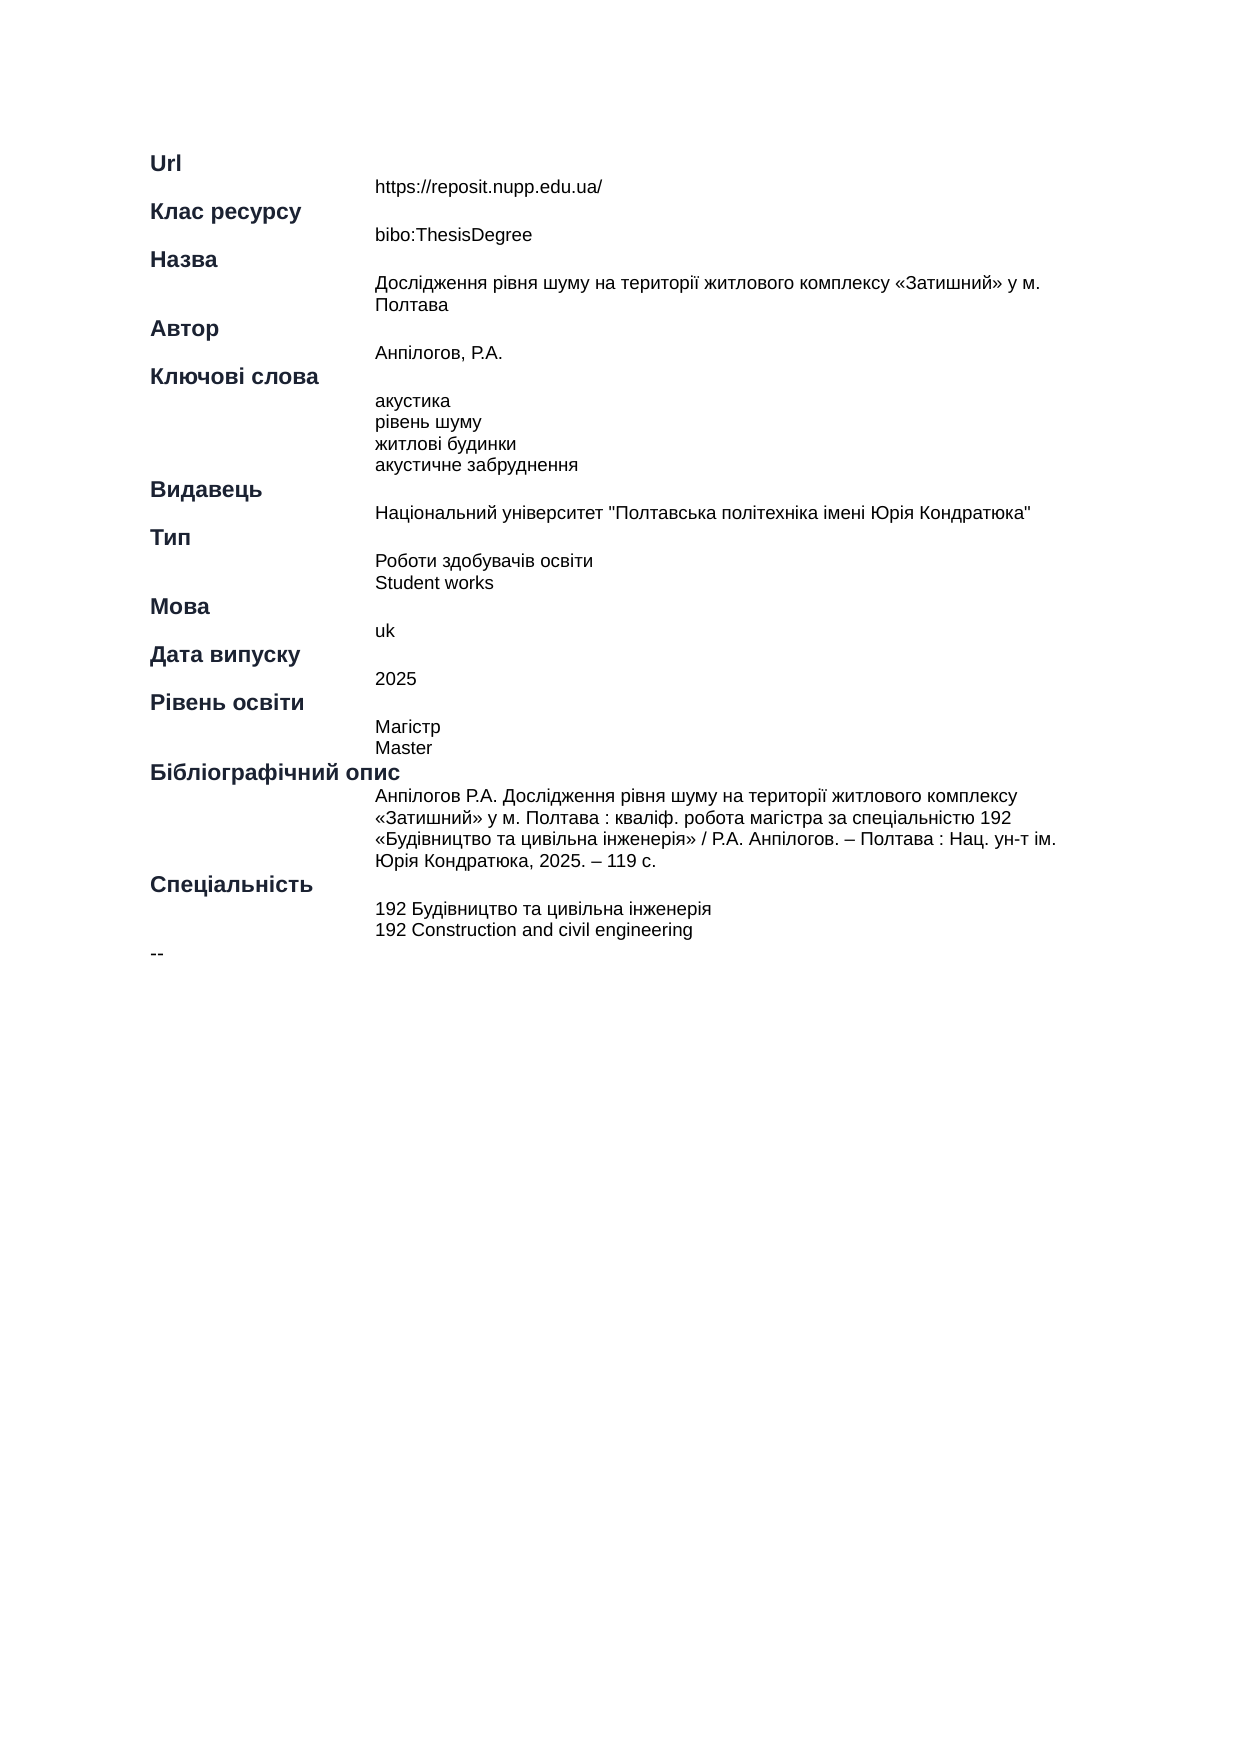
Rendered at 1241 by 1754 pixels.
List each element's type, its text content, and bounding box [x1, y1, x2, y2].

text Магістр [375, 715, 1090, 737]
text Student works [375, 572, 1090, 593]
text Роботи здобувачів освіти [375, 550, 1090, 572]
text рівень шуму [375, 411, 1090, 433]
text https://reposit.nupp.edu.ua/ [375, 176, 1090, 198]
text Бібліографічний опис [150, 758, 1090, 785]
text Видавець [150, 476, 1090, 502]
text Дослідження рівня шуму на території житлового комплексу «Затишний» у м. Полтава [375, 272, 1090, 315]
text Тип [150, 524, 1090, 550]
text Рівень освіти [150, 689, 1090, 715]
text акустика [375, 389, 1090, 411]
text Національний університет "Полтавська політехніка імені Юрія Кондратюка" [375, 502, 1090, 524]
text 192 Будівництво та цивільна інженерія [375, 897, 1090, 919]
text bibo:ThesisDegree [375, 224, 1090, 246]
text 192 Construction and civil engineering [375, 919, 1090, 941]
text -- [150, 941, 1090, 964]
text акустичне забруднення [375, 454, 1090, 476]
text Спеціальність [150, 871, 1090, 897]
text Анпілогов Р.А. Дослідження рівня шуму на території житлового комплексу «Затишний» у м. Полтава : кваліф. робота магістра за спеціальністю 192 «Будівництво та цивільна інженерія» / Р.А. Анпілогов. – Полтава : Нац. ун-т ім. Юрія Кондратюка, 2025. – 119 с. [375, 785, 1090, 871]
text 2025 [375, 667, 1090, 689]
text Дата випуску [150, 641, 1090, 667]
text Автор [150, 315, 1090, 342]
text Url [150, 150, 1090, 176]
text Клас ресурсу [150, 198, 1090, 224]
text житлові будинки [375, 433, 1090, 454]
text Анпілогов, Р.А. [375, 342, 1090, 363]
text Master [375, 737, 1090, 758]
text Мова [150, 593, 1090, 619]
text Назва [150, 246, 1090, 272]
text uk [375, 619, 1090, 641]
text Ключові слова [150, 363, 1090, 389]
